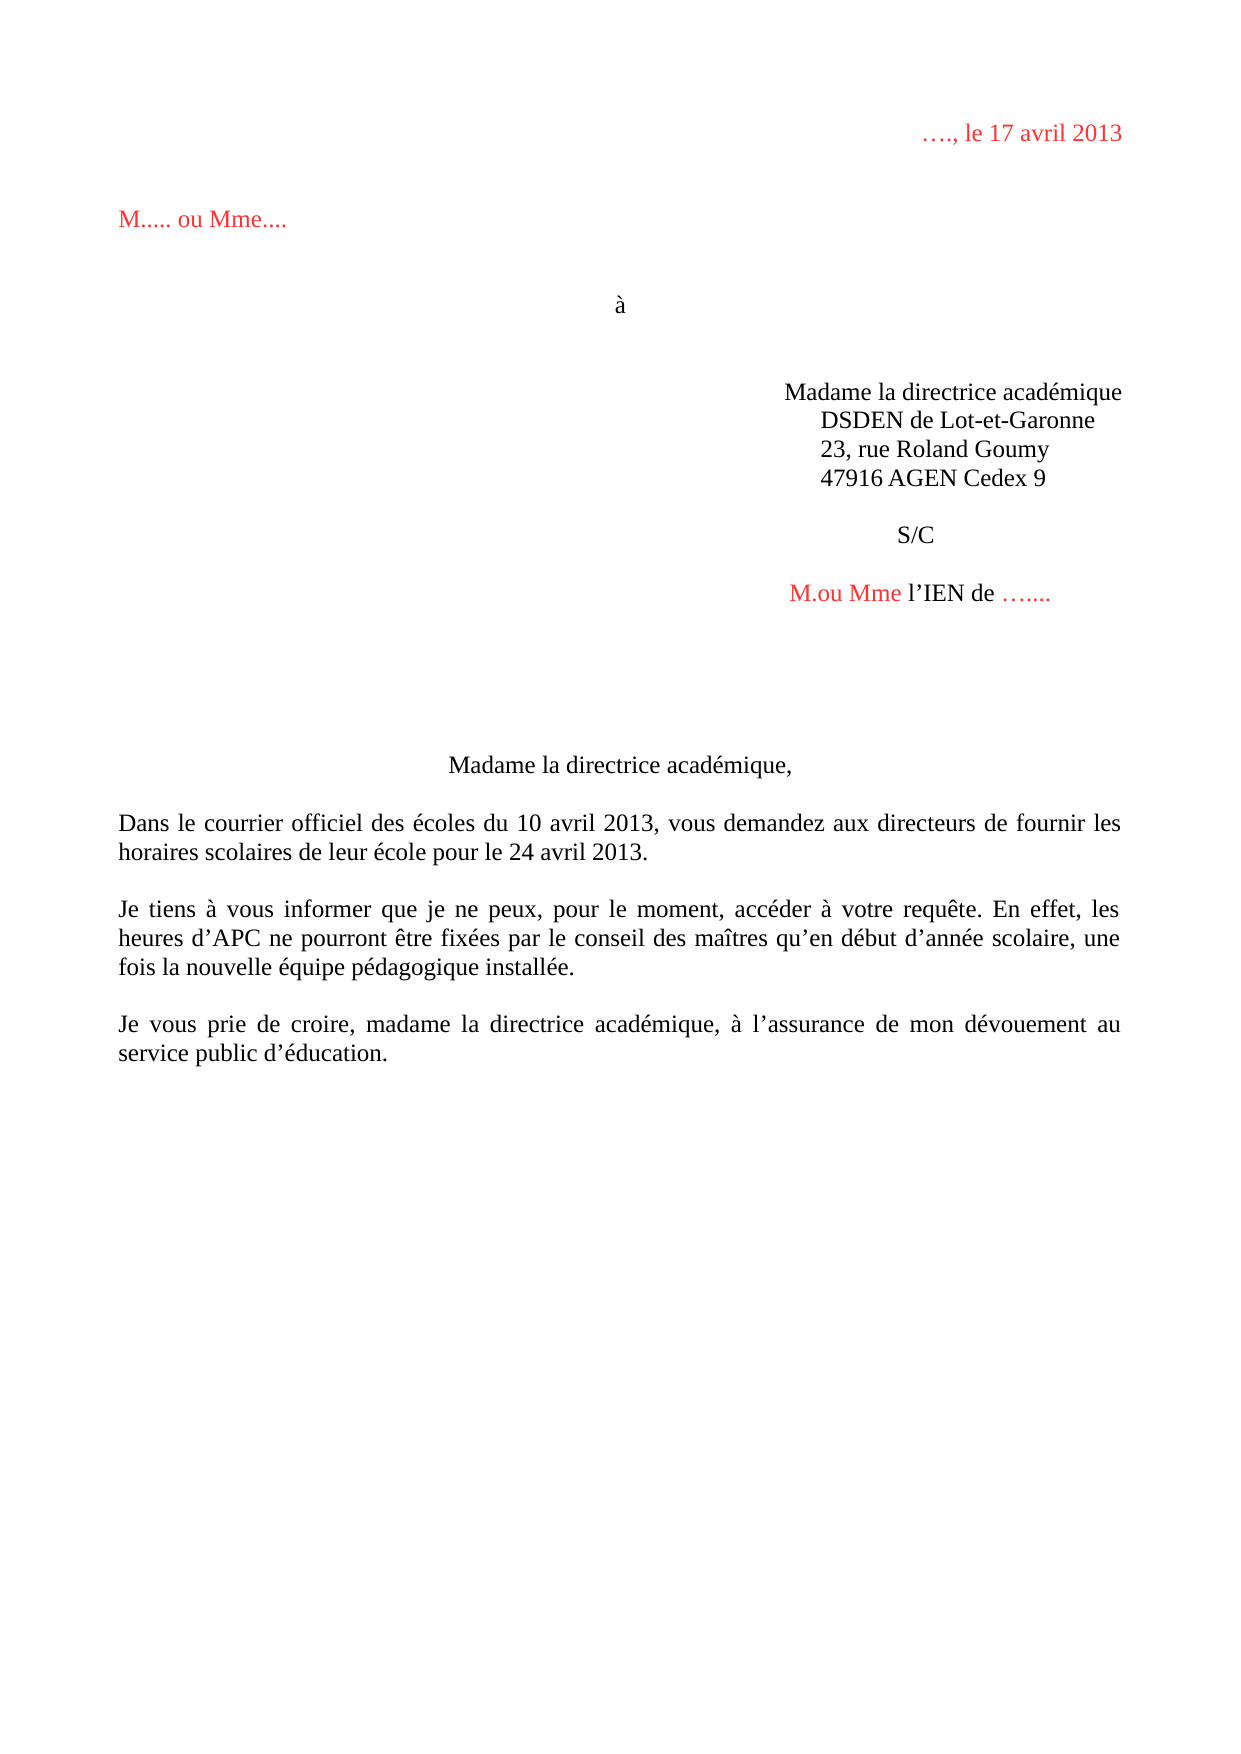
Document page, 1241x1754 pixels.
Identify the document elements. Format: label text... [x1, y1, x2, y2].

text 47916 AGEN Cedex 9 [118, 463, 1122, 492]
text à [118, 291, 1122, 319]
text Je vous prie de croire, madame la directrice académique, à l’assurance de mon dévouement au service public d’éducation. [118, 1009, 1122, 1067]
text Madame la directrice académique [118, 377, 1122, 406]
text Madame la directrice académique, [118, 751, 1122, 779]
text Je tiens à vous informer que je ne peux, pour le moment, accéder à votre requête. En effet, les heures d’APC ne pourront être fixées par le conseil des maîtres qu’en début d’année scolaire, une fois la nouvelle équipe pédagogique installée. [118, 894, 1122, 981]
text M.ou Mme l’IEN de ….... [118, 578, 1122, 607]
text 23, rue Roland Goumy [118, 434, 1122, 463]
text DSDEN de Lot-et-Garonne [118, 406, 1122, 434]
text …., le 17 avril 2013 [118, 118, 1122, 147]
text S/C [118, 521, 1122, 549]
text M..... ou Mme.... [118, 204, 1122, 233]
text Dans le courrier officiel des écoles du 10 avril 2013, vous demandez aux directeurs de fournir les horaires scolaires de leur école pour le 24 avril 2013. [118, 808, 1122, 866]
